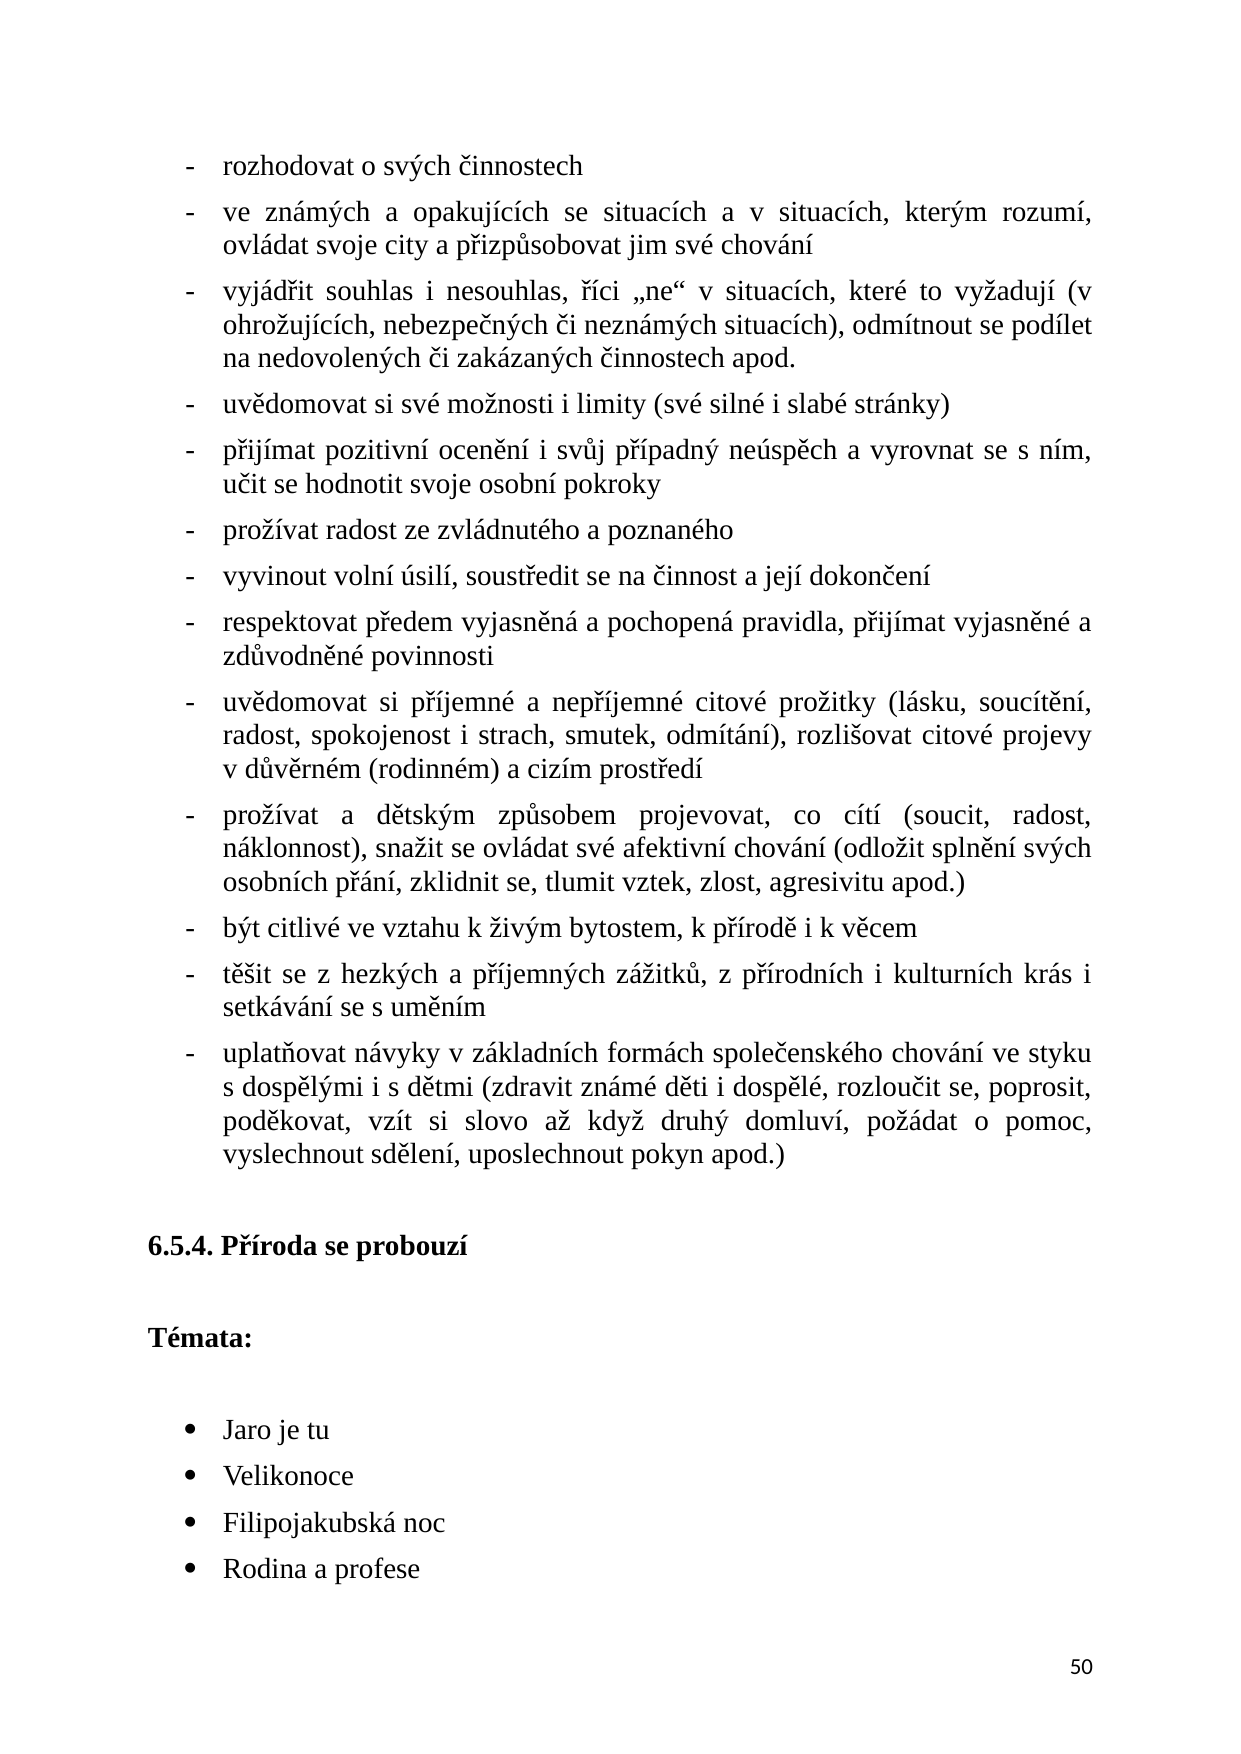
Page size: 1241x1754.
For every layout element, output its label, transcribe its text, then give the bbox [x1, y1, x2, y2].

list ve známých a opakujících se situacích a v situacích, kterým rozumí, ovládat svoje city a přizpůsobovat jim své chování [185, 194, 1093, 261]
list Velikonoce [185, 1458, 1093, 1492]
list respektovat předem vyjasněná a pochopená pravidla, přijímat vyjasněné a zdůvodněné povinnosti [185, 604, 1093, 671]
list být citlivé ve vztahu k živým bytostem, k přírodě i k věcem [185, 910, 1093, 943]
list uvědomovat si příjemné a nepříjemné citové prožitky (lásku, soucítění, radost, spokojenost i strach, smutek, odmítání), rozlišovat citové projevy v důvěrném (rodinném) a cizím prostředí [185, 684, 1093, 784]
list vyjádřit souhlas i nesouhlas, říci „ne“ v situacích, které to vyžadují (v ohrožujících, nebezpečných či neznámých situacích), odmítnout se podílet na nedovolených či zakázaných činnostech apod. [185, 273, 1093, 374]
list prožívat a dětským způsobem projevovat, co cítí (soucit, radost, náklonnost), snažit se ovládat své afektivní chování (odložit splnění svých osobních přání, zklidnit se, tlumit vztek, zlost, agresivitu apod.) [185, 797, 1093, 897]
list vyvinout volní úsilí, soustředit se na činnost a její dokončení [185, 558, 1093, 592]
list prožívat radost ze zvládnutého a poznaného [185, 512, 1093, 546]
list Jaro je tu [185, 1412, 1093, 1446]
list Rodina a profese [185, 1551, 1093, 1584]
list uplatňovat návyky v základních formách společenského chování ve styku s dospělými i s dětmi (zdravit známé děti i dospělé, rozloučit se, poprosit, poděkovat, vzít si slovo až když druhý domluví, požádat o pomoc, vyslechnout sdělení, uposlechnout pokyn apod.) [185, 1036, 1093, 1170]
text Témata: [148, 1320, 1093, 1354]
list rozhodovat o svých činnostech [185, 148, 1093, 181]
list Filipojakubská noc [185, 1505, 1093, 1538]
list uvědomovat si své možnosti i limity (své silné i slabé stránky) [185, 386, 1093, 420]
list přijímat pozitivní ocenění i svůj případný neúspěch a vyrovnat se s ním, učit se hodnotit svoje osobní pokroky [185, 432, 1093, 499]
text 6.5.4. Příroda se probouzí [148, 1228, 1093, 1262]
list těšit se z hezkých a příjemných zážitků, z přírodních i kulturních krás i setkávání se s uměním [185, 956, 1093, 1023]
